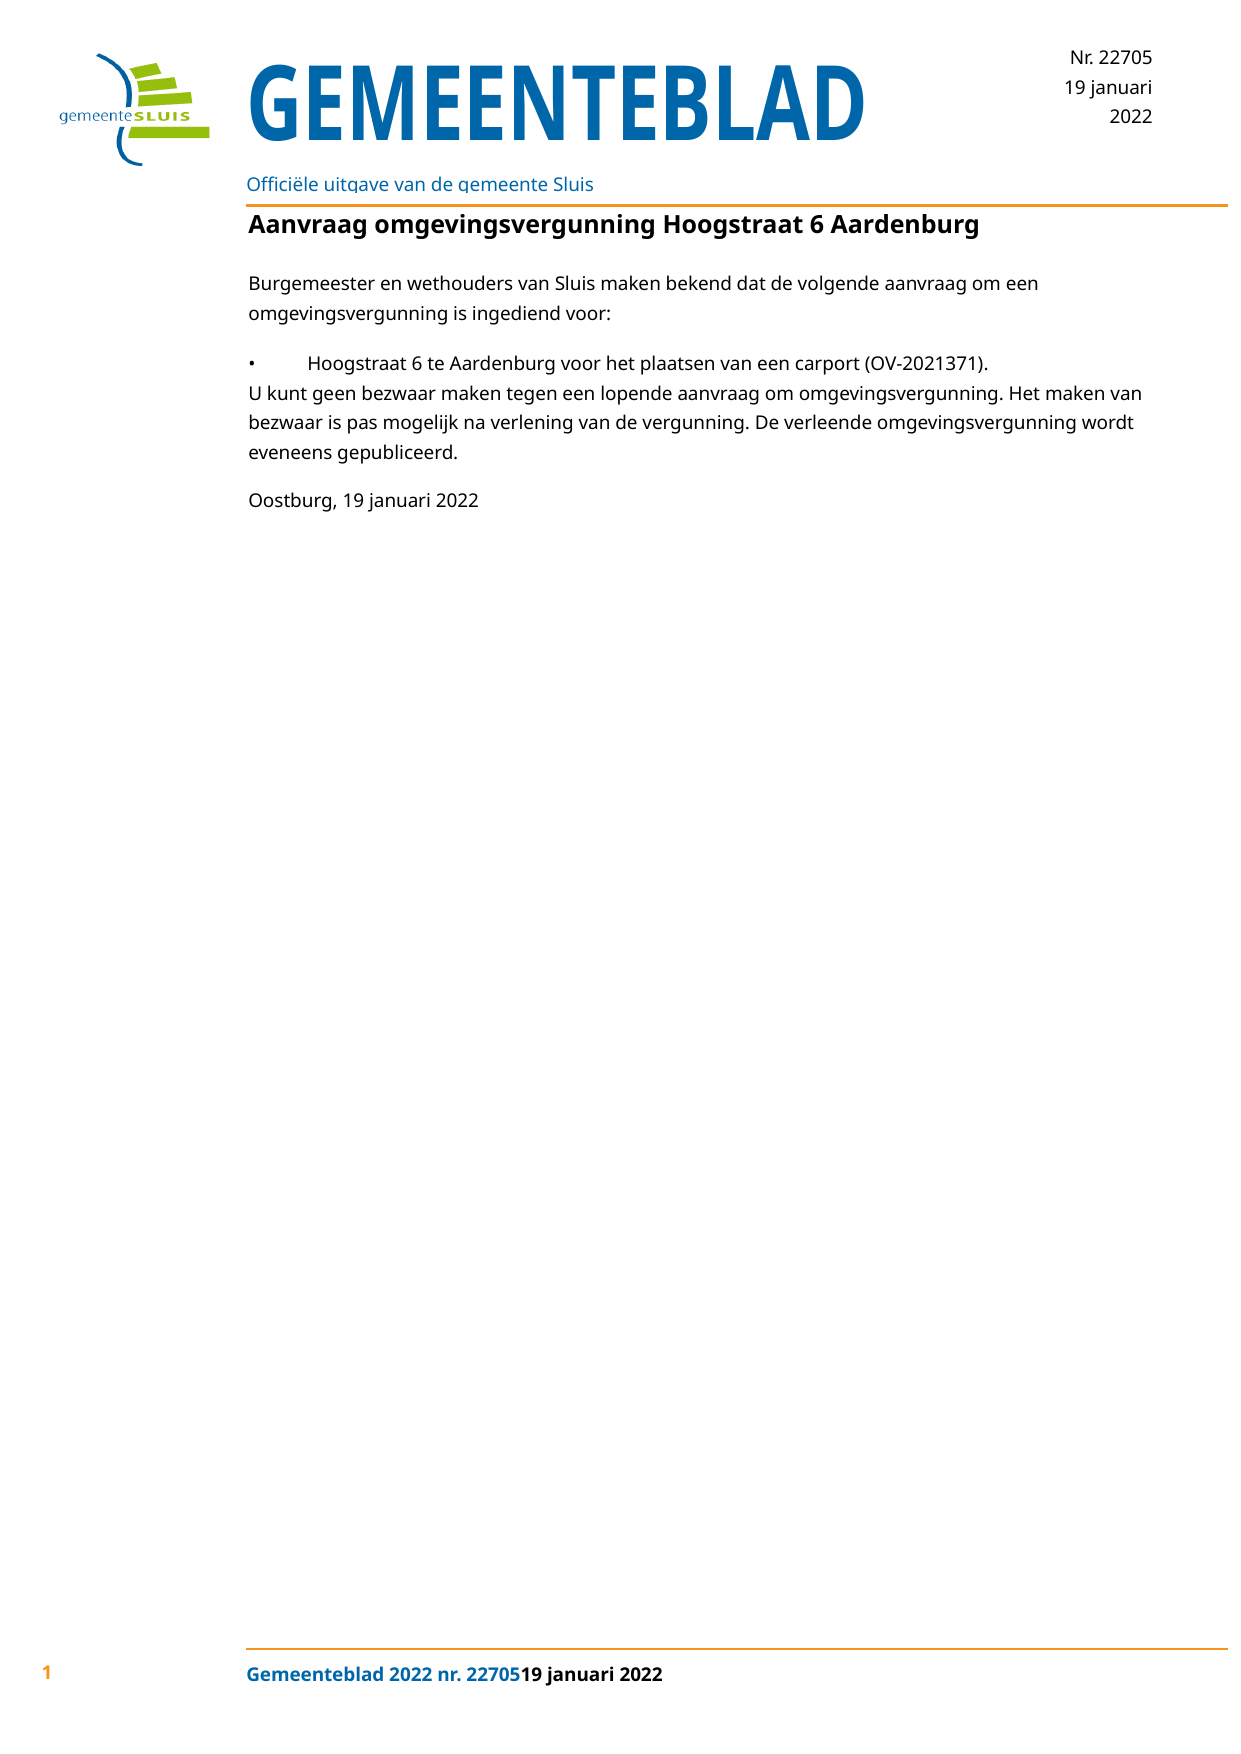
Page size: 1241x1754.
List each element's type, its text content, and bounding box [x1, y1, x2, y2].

text U kunt geen bezwaar maken tegen een lopende aanvraag om omgevingsvergunning. Het maken van bezwaar is pas mogelijk na verlening van de vergunning. De verleende omgevingsvergunning wordt eveneens gepubliceerd. [248, 380, 1152, 465]
text Burgemeester en wethouders van Sluis maken bekend dat de volgende aanvraag om een omgevingsvergunning is ingediend voor: [248, 270, 1152, 326]
picture [41, 47, 231, 172]
text Oostburg, 19 januari 2022 [248, 487, 1152, 513]
text Aanvraag omgevingsvergunning Hoogstraat 6 Aardenburg [248, 207, 1152, 241]
list Hoogstraat 6 te Aardenburg voor het plaatsen van een carport (OV-2021371). [248, 350, 1152, 376]
